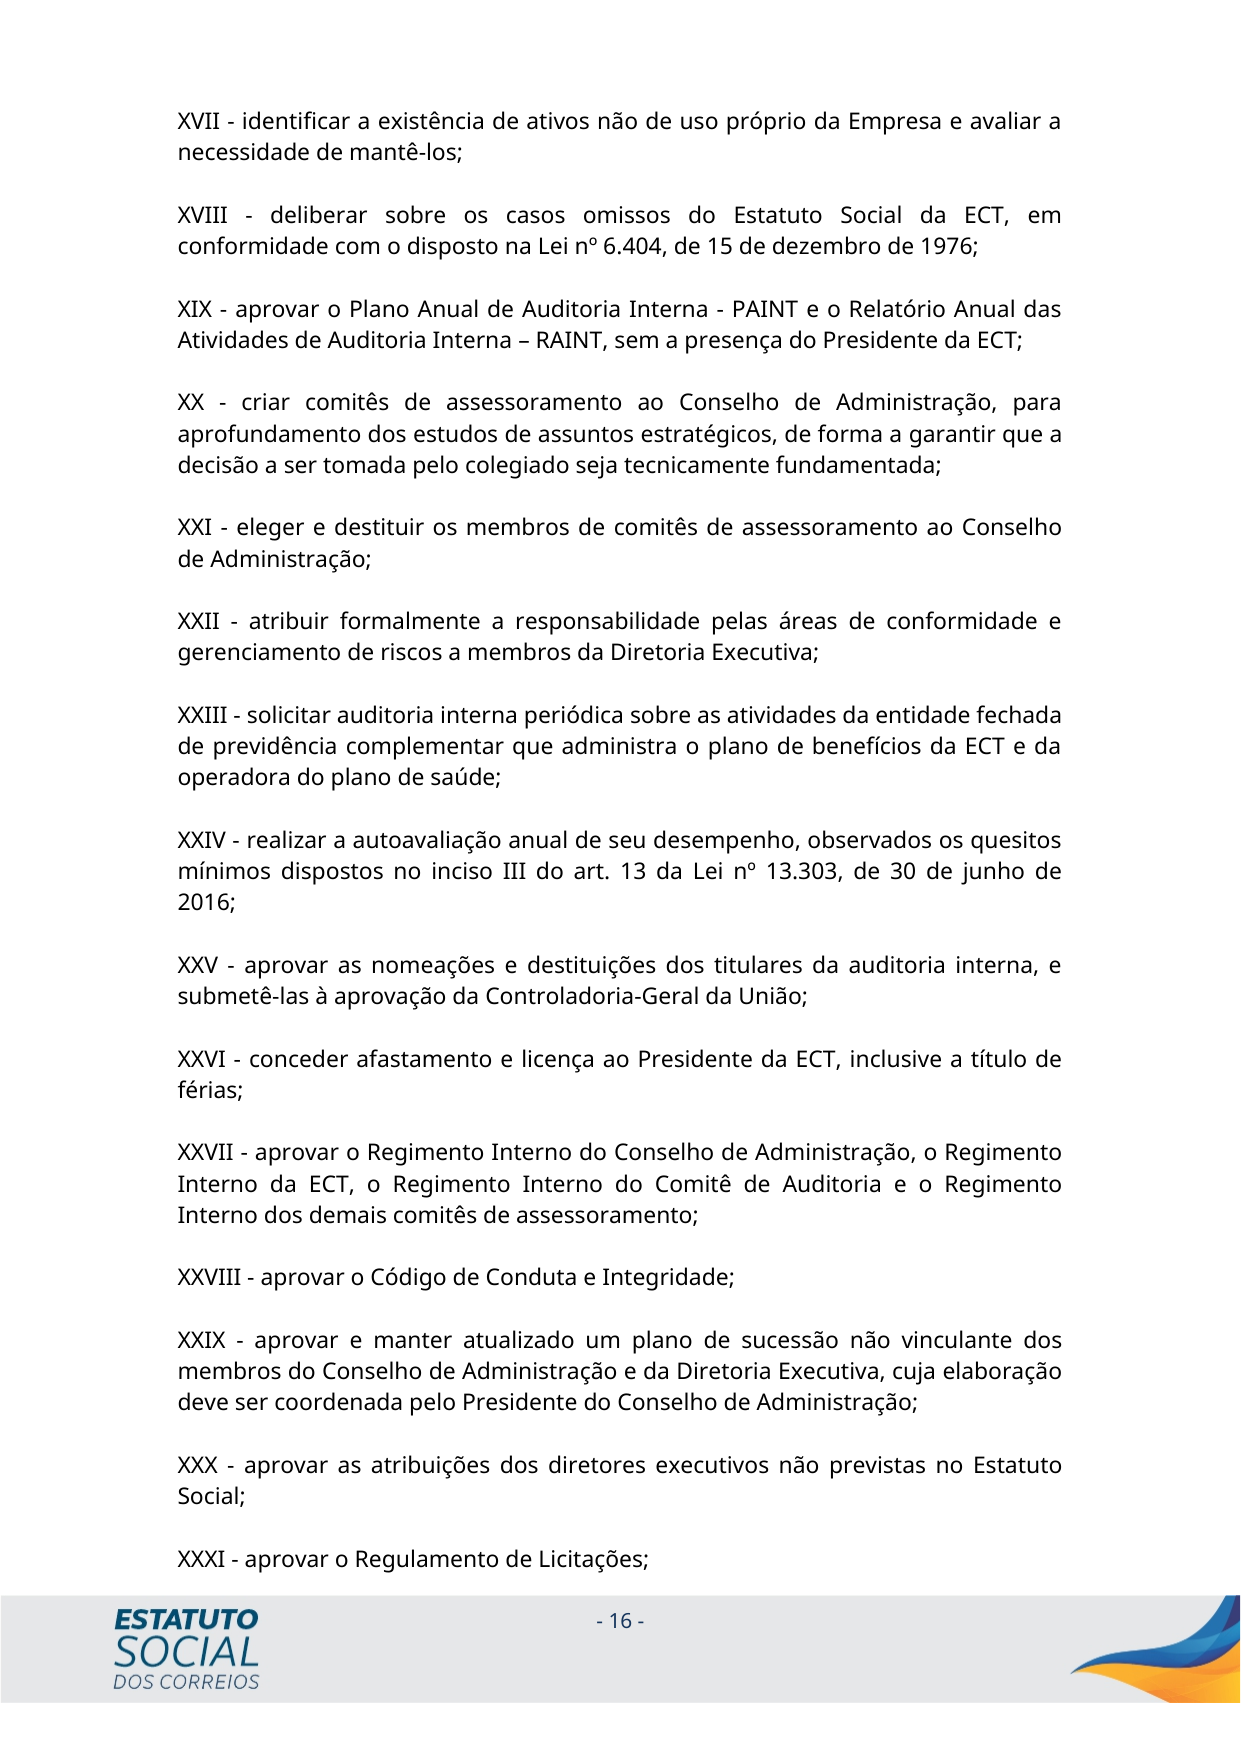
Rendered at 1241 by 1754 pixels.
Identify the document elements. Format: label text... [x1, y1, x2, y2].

text XXVI - conceder afastamento e licença ao Presidente da ECT, inclusive a título de férias; [177, 1042, 1063, 1105]
text XXXI - aprovar o Regulamento de Licitações; [177, 1542, 1063, 1574]
picture [0, 1595, 1241, 1703]
text XXII - atribuir formalmente a responsabilidade pelas áreas de conformidade e gerenciamento de riscos a membros da Diretoria Executiva; [177, 605, 1063, 667]
text XXV - aprovar as nomeações e destituições dos titulares da auditoria interna, e submetê-las à aprovação da Controladoria-Geral da União; [177, 949, 1063, 1011]
text XXIX - aprovar e manter atualizado um plano de sucessão não vinculante dos membros do Conselho de Administração e da Diretoria Executiva, cuja elaboração deve ser coordenada pelo Presidente do Conselho de Administração; [177, 1324, 1063, 1417]
text XX - criar comitês de assessoramento ao Conselho de Administração, para aprofundamento dos estudos de assuntos estratégicos, de forma a garantir que a decisão a ser tomada pelo colegiado seja tecnicamente fundamentada; [177, 386, 1063, 480]
text XXX - aprovar as atribuições dos diretores executivos não previstas no Estatuto Social; [177, 1449, 1063, 1511]
text XXI - eleger e destituir os membros de comitês de assessoramento ao Conselho de Administração; [177, 511, 1063, 574]
text XVII - identificar a existência de ativos não de uso próprio da Empresa e avaliar a necessidade de mantê-los; [177, 105, 1063, 167]
text XXIV - realizar a autoavaliação anual de seu desempenho, observados os quesitos mínimos dispostos no inciso III do art. 13 da Lei nº 13.303, de 30 de junho de 2016; [177, 824, 1063, 917]
text XXVIII - aprovar o Código de Conduta e Integridade; [177, 1261, 1063, 1292]
text XVIII - deliberar sobre os casos omissos do Estatuto Social da ECT, em conformidade com o disposto na Lei nº 6.404, de 15 de dezembro de 1976; [177, 199, 1063, 261]
text XXVII - aprovar o Regimento Interno do Conselho de Administração, o Regimento Interno da ECT, o Regimento Interno do Comitê de Auditoria e o Regimento Interno dos demais comitês de assessoramento; [177, 1136, 1063, 1230]
text XIX - aprovar o Plano Anual de Auditoria Interna - PAINT e o Relatório Anual das Atividades de Auditoria Interna – RAINT, sem a presença do Presidente da ECT; [177, 292, 1063, 355]
text XXIII - solicitar auditoria interna periódica sobre as atividades da entidade fechada de previdência complementar que administra o plano de benefícios da ECT e da operadora do plano de saúde; [177, 699, 1063, 792]
